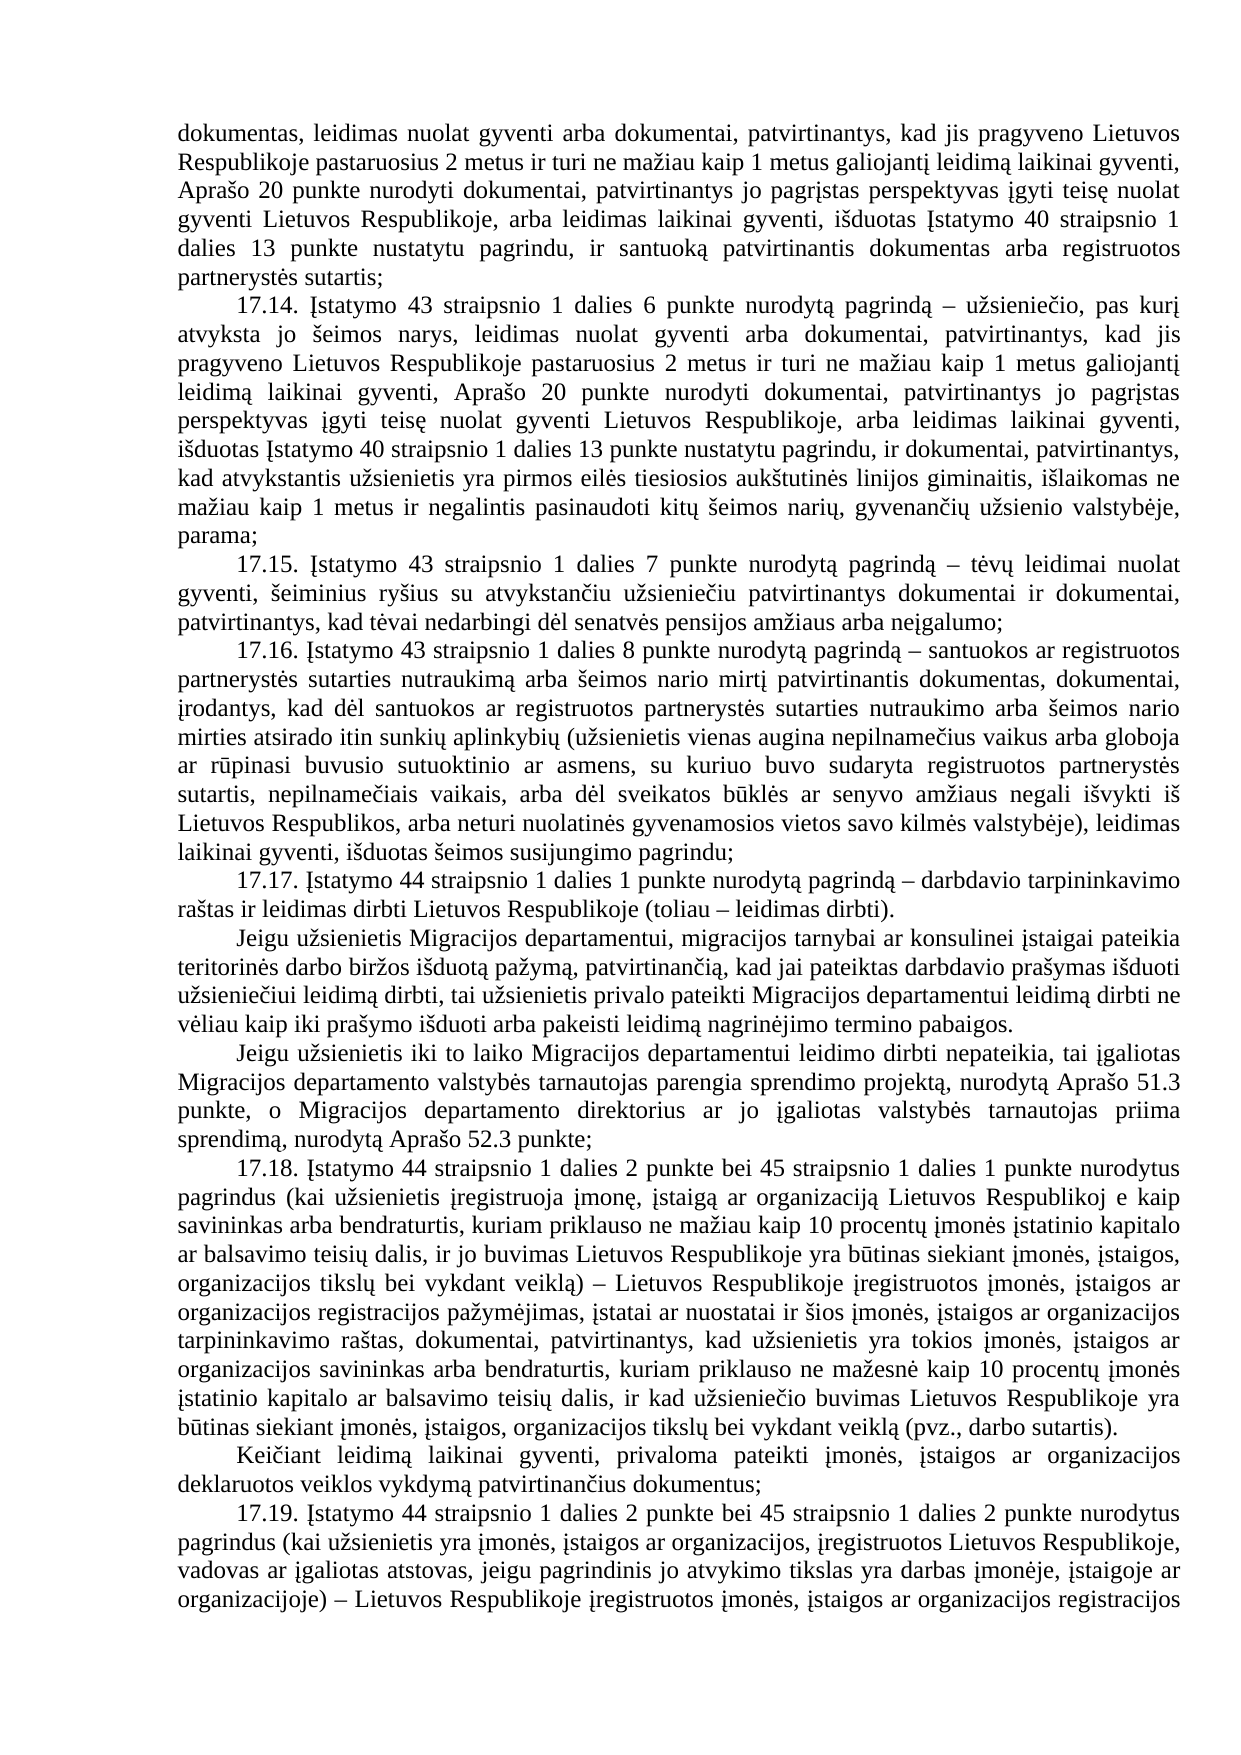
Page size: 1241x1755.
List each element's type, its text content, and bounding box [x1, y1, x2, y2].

text Jeigu užsienietis Migracijos departamentui, migracijos tarnybai ar konsulinei įstaigai pateikia teritorinės darbo biržos išduotą pažymą, patvirtinančią, kad jai pateiktas darbdavio prašymas išduoti užsieniečiui leidimą dirbti, tai užsienietis privalo pateikti Migracijos departamentui leidimą dirbti ne vėliau kaip iki prašymo išduoti arba pakeisti leidimą nagrinėjimo termino pabaigos. [177, 923, 1181, 1038]
text 17.16. Įstatymo 43 straipsnio 1 dalies 8 punkte nurodytą pagrindą – santuokos ar registruotos partnerystės sutarties nutraukimą arba šeimos nario mirtį patvirtinantis dokumentas, dokumentai, įrodantys, kad dėl santuokos ar registruotos partnerystės sutarties nutraukimo arba šeimos nario mirties atsirado itin sunkių aplinkybių (užsienietis vienas augina nepilnamečius vaikus arba globoja ar rūpinasi buvusio sutuoktinio ar asmens, su kuriuo buvo sudaryta registruotos partnerystės sutartis, nepilnamečiais vaikais, arba dėl sveikatos būklės ar senyvo amžiaus negali išvykti iš Lietuvos Respublikos, arba neturi nuolatinės gyvenamosios vietos savo kilmės valstybėje), leidimas laikinai gyventi, išduotas šeimos susijungimo pagrindu; [177, 636, 1181, 866]
text dokumentas, leidimas nuolat gyventi arba dokumentai, patvirtinantys, kad jis pragyveno Lietuvos Respublikoje pastaruosius 2 metus ir turi ne mažiau kaip 1 metus galiojantį leidimą laikinai gyventi, Aprašo 20 punkte nurodyti dokumentai, patvirtinantys jo pagrįstas perspektyvas įgyti teisę nuolat gyventi Lietuvos Respublikoje, arba leidimas laikinai gyventi, išduotas Įstatymo 40 straipsnio 1 dalies 13 punkte nustatytu pagrindu, ir santuoką patvirtinantis dokumentas arba registruotos partnerystės sutartis; [177, 118, 1181, 291]
text 17.18. Įstatymo 44 straipsnio 1 dalies 2 punkte bei 45 straipsnio 1 dalies 1 punkte nurodytus pagrindus (kai užsienietis įregistruoja įmonę, įstaigą ar organizaciją Lietuvos Respublikoj e kaip savininkas arba bendraturtis, kuriam priklauso ne mažiau kaip 10 procentų įmonės įstatinio kapitalo ar balsavimo teisių dalis, ir jo buvimas Lietuvos Respublikoje yra būtinas siekiant įmonės, įstaigos, organizacijos tikslų bei vykdant veiklą) – Lietuvos Respublikoje įregistruotos įmonės, įstaigos ar organizacijos registracijos pažymėjimas, įstatai ar nuostatai ir šios įmonės, įstaigos ar organizacijos tarpininkavimo raštas, dokumentai, patvirtinantys, kad užsienietis yra tokios įmonės, įstaigos ar organizacijos savininkas arba bendraturtis, kuriam priklauso ne mažesnė kaip 10 procentų įmonės įstatinio kapitalo ar balsavimo teisių dalis, ir kad užsieniečio buvimas Lietuvos Respublikoje yra būtinas siekiant įmonės, įstaigos, organizacijos tikslų bei vykdant veiklą (pvz., darbo sutartis). [177, 1153, 1181, 1441]
text 17.15. Įstatymo 43 straipsnio 1 dalies 7 punkte nurodytą pagrindą – tėvų leidimai nuolat gyventi, šeiminius ryšius su atvykstančiu užsieniečiu patvirtinantys dokumentai ir dokumentai, patvirtinantys, kad tėvai nedarbingi dėl senatvės pensijos amžiaus arba neįgalumo; [177, 549, 1181, 636]
text Jeigu užsienietis iki to laiko Migracijos departamentui leidimo dirbti nepateikia, tai įgaliotas Migracijos departamento valstybės tarnautojas parengia sprendimo projektą, nurodytą Aprašo 51.3 punkte, o Migracijos departamento direktorius ar jo įgaliotas valstybės tarnautojas priima sprendimą, nurodytą Aprašo 52.3 punkte; [177, 1038, 1181, 1153]
text 17.14. Įstatymo 43 straipsnio 1 dalies 6 punkte nurodytą pagrindą – užsieniečio, pas kurį atvyksta jo šeimos narys, leidimas nuolat gyventi arba dokumentai, patvirtinantys, kad jis pragyveno Lietuvos Respublikoje pastaruosius 2 metus ir turi ne mažiau kaip 1 metus galiojantį leidimą laikinai gyventi, Aprašo 20 punkte nurodyti dokumentai, patvirtinantys jo pagrįstas perspektyvas įgyti teisę nuolat gyventi Lietuvos Respublikoje, arba leidimas laikinai gyventi, išduotas Įstatymo 40 straipsnio 1 dalies 13 punkte nustatytu pagrindu, ir dokumentai, patvirtinantys, kad atvykstantis užsienietis yra pirmos eilės tiesiosios aukštutinės linijos giminaitis, išlaikomas ne mažiau kaip 1 metus ir negalintis pasinaudoti kitų šeimos narių, gyvenančių užsienio valstybėje, parama; [177, 291, 1181, 549]
text Keičiant leidimą laikinai gyventi, privaloma pateikti įmonės, įstaigos ar organizacijos deklaruotos veiklos vykdymą patvirtinančius dokumentus; [177, 1441, 1181, 1498]
text 17.17. Įstatymo 44 straipsnio 1 dalies 1 punkte nurodytą pagrindą – darbdavio tarpininkavimo raštas ir leidimas dirbti Lietuvos Respublikoje (toliau – leidimas dirbti). [177, 866, 1181, 923]
text 17.19. Įstatymo 44 straipsnio 1 dalies 2 punkte bei 45 straipsnio 1 dalies 2 punkte nurodytus pagrindus (kai užsienietis yra įmonės, įstaigos ar organizacijos, įregistruotos Lietuvos Respublikoje, vadovas ar įgaliotas atstovas, jeigu pagrindinis jo atvykimo tikslas yra darbas įmonėje, įstaigoje ar organizacijoje) – Lietuvos Respublikoje įregistruotos įmonės, įstaigos ar organizacijos registracijos [177, 1498, 1181, 1613]
